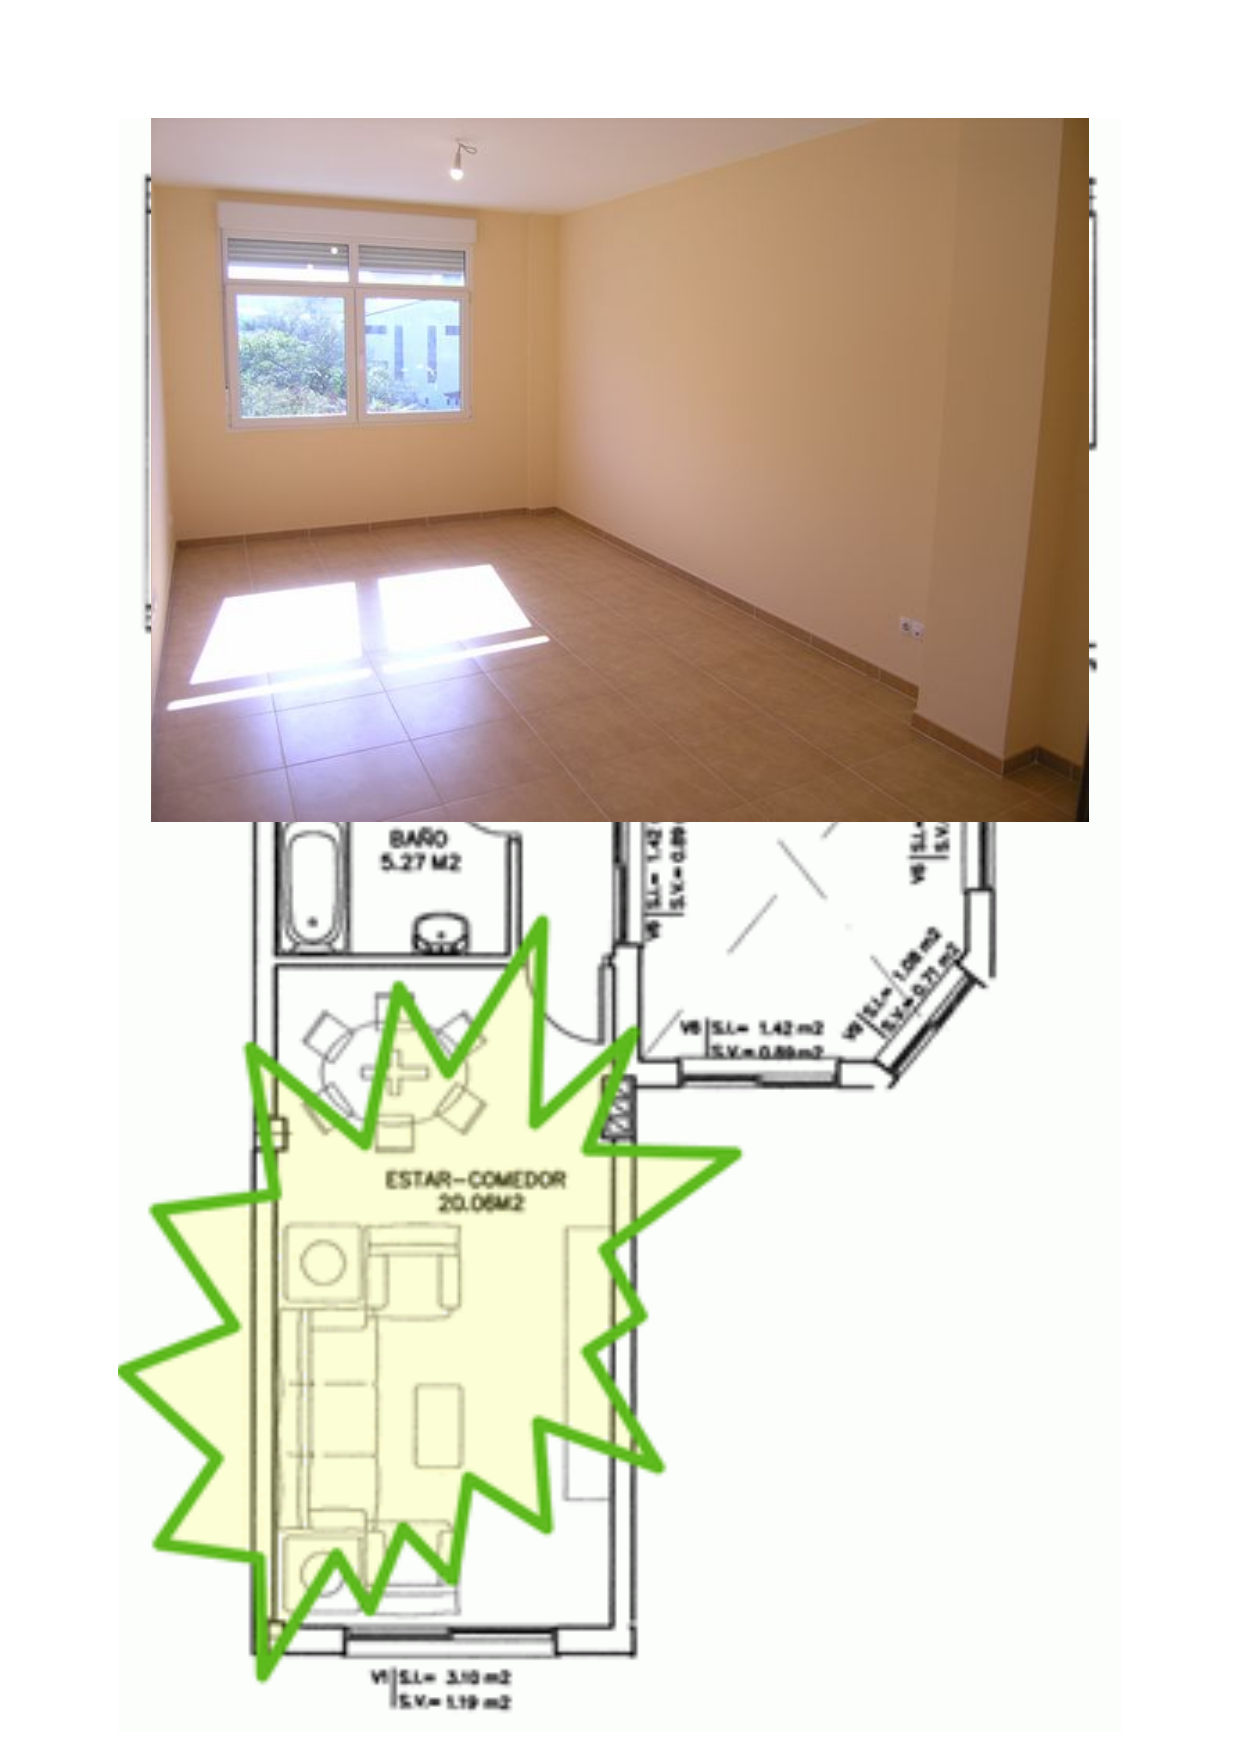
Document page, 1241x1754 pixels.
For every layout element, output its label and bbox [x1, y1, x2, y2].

picture [118, 118, 1123, 1732]
